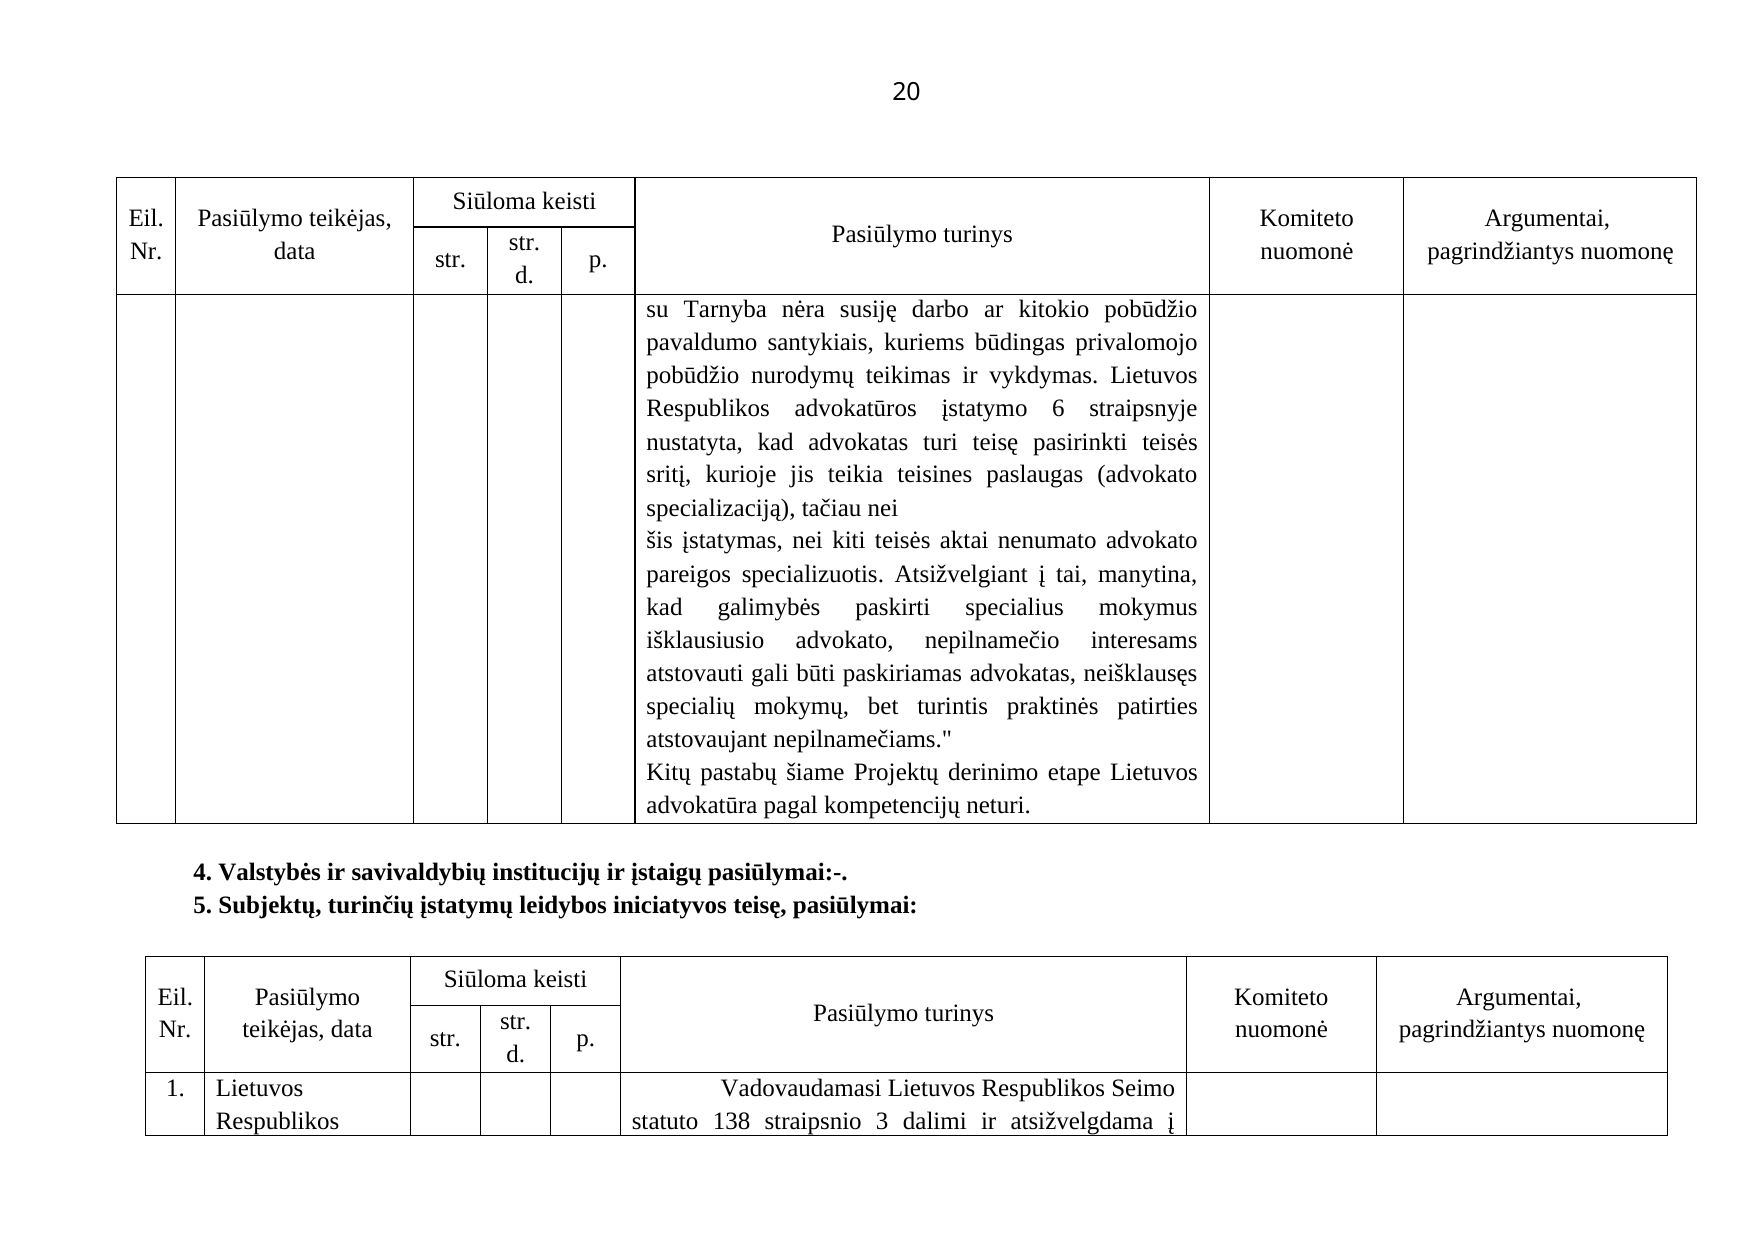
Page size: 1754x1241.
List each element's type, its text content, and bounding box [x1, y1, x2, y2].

table_header Argumentai, pagrindžiantys nuomonę [1377, 957, 1667, 1072]
table_header Komiteto nuomonė [1210, 178, 1403, 293]
table_cell [488, 295, 561, 823]
table_header Pasiūlymo turinys [621, 957, 1186, 1072]
table_header Pasiūlymo teikėjas, data [205, 957, 410, 1072]
table_cell su Tarnyba nėra susiję darbo ar kitokio pobūdžio pavaldumo santykiais, kuriems būdingas privalomojo pobūdžio nurodymų teikimas ir vykdymas. Lietuvos Respublikos advokatūros įstatymo 6 straipsnyje nustatyta, kad advokatas turi teisę pasirinkti teisės sritį, kurioje jis teikia teisines paslaugas (advokato specializaciją), tačiau nei šis įstatymas, nei kiti teisės aktai nenumato advokato pareigos specializuotis. Atsižvelgiant į tai, manytina, kad galimybės paskirti specialius mokymus išklausiusio advokato, nepilnamečio interesams atstovauti gali būti paskiriamas advokatas, neišklausęs specialių mokymų, bet turintis praktinės patirties atstovaujant nepilnamečiams." Kitų pastabų šiame Projektų derinimo etape Lietuvos advokatūra pagal kompetencijų neturi. [636, 295, 1209, 823]
table_cell [551, 1073, 620, 1135]
table_header Pasiūlymo turinys [636, 178, 1209, 293]
table_cell str. d. [481, 1006, 550, 1072]
table_cell 1. [146, 1073, 204, 1135]
table_cell [481, 1073, 550, 1135]
table_cell [1187, 1073, 1376, 1135]
table_cell [562, 295, 634, 823]
subtitle 4. Valstybės ir savivaldybių institucijų ir įstaigų pasiūlymai:-. [118, 857, 1695, 886]
table_cell [176, 295, 413, 823]
table_cell [1404, 295, 1696, 823]
table_cell Vadovaudamasi Lietuvos Respublikos Seimo statuto 138 straipsnio 3 dalimi ir atsižvelgdama į [621, 1073, 1186, 1135]
table_cell [117, 295, 175, 823]
table_cell p. [551, 1006, 620, 1072]
table_header Siūloma keisti [414, 178, 634, 226]
table_cell [1377, 1073, 1667, 1135]
table_cell Lietuvos Respublikos [205, 1073, 410, 1135]
table_cell [411, 1073, 480, 1135]
table_header Komiteto nuomonė [1187, 957, 1376, 1072]
table_header Eil. Nr. [146, 957, 204, 1072]
table_cell str. [411, 1006, 480, 1072]
table_cell str. [414, 228, 487, 293]
table_header Pasiūlymo teikėjas, data [176, 178, 413, 293]
table_cell str. d. [488, 228, 561, 293]
table_cell [1210, 295, 1403, 823]
table_cell p. [562, 228, 634, 293]
table_header Argumentai, pagrindžiantys nuomonę [1404, 178, 1696, 293]
table_header Siūloma keisti [411, 957, 620, 1005]
subtitle 5. Subjektų, turinčių įstatymų leidybos iniciatyvos teisę, pasiūlymai: [118, 890, 1695, 919]
table_cell [414, 295, 487, 823]
table_header Eil. Nr. [117, 178, 175, 293]
